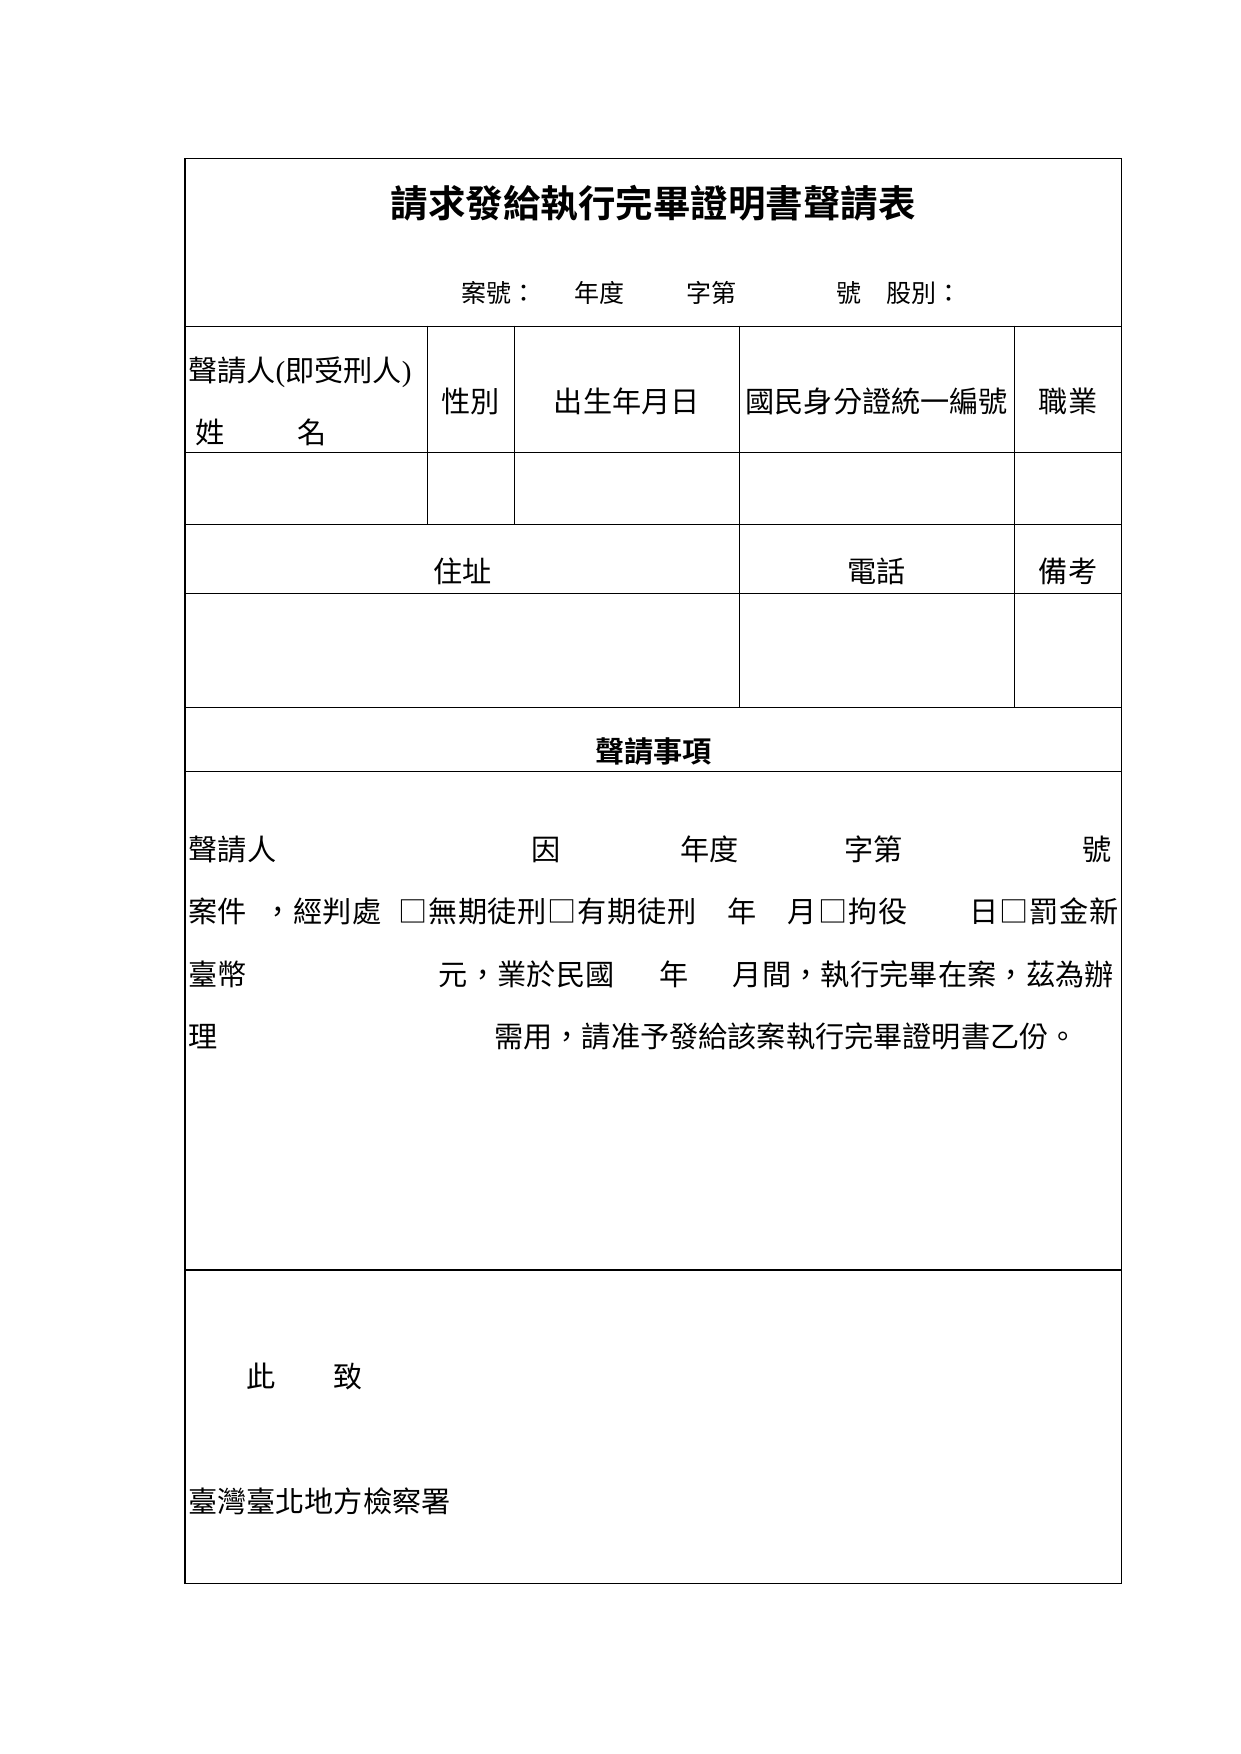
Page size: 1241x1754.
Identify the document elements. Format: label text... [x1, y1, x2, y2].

table_cell [186, 1235, 1121, 1269]
table_cell 性別 [428, 327, 514, 452]
table_cell [515, 453, 739, 524]
table_header 請求發給執行完畢證明書聲請表 案號： 年度 字第 號 股別： [186, 159, 1121, 326]
table_cell [1015, 594, 1121, 707]
table_cell [740, 594, 1014, 707]
table_cell 聲請人 因 年度 字第 號 案件 ，經判處 □無期徒刑□有期徒刑 年 月□拘役 日□罰金新臺幣 元，業於民國 年 月間，執行完畢在案，茲為辦理 需用，請准予發給該案執行完畢證明書乙份。 [186, 772, 1121, 1235]
table_cell [186, 453, 427, 524]
table_cell [1015, 453, 1121, 524]
table_cell [740, 453, 1014, 524]
table_cell [428, 453, 514, 524]
table_cell 住址 [186, 525, 739, 593]
table_cell 電話 [740, 525, 1014, 593]
table_cell 備考 [1015, 525, 1121, 593]
table_cell 職業 [1015, 327, 1121, 452]
table_cell [186, 594, 739, 707]
table_cell 此 致 臺灣臺北地方檢察署 [186, 1271, 1121, 1583]
table_cell 國民身分證統一編號 [740, 327, 1014, 452]
table_cell 聲請事項 [186, 708, 1121, 771]
table_cell 聲請人(即受刑人) 姓 名 [186, 327, 427, 452]
table_cell 出生年月日 [515, 327, 739, 452]
